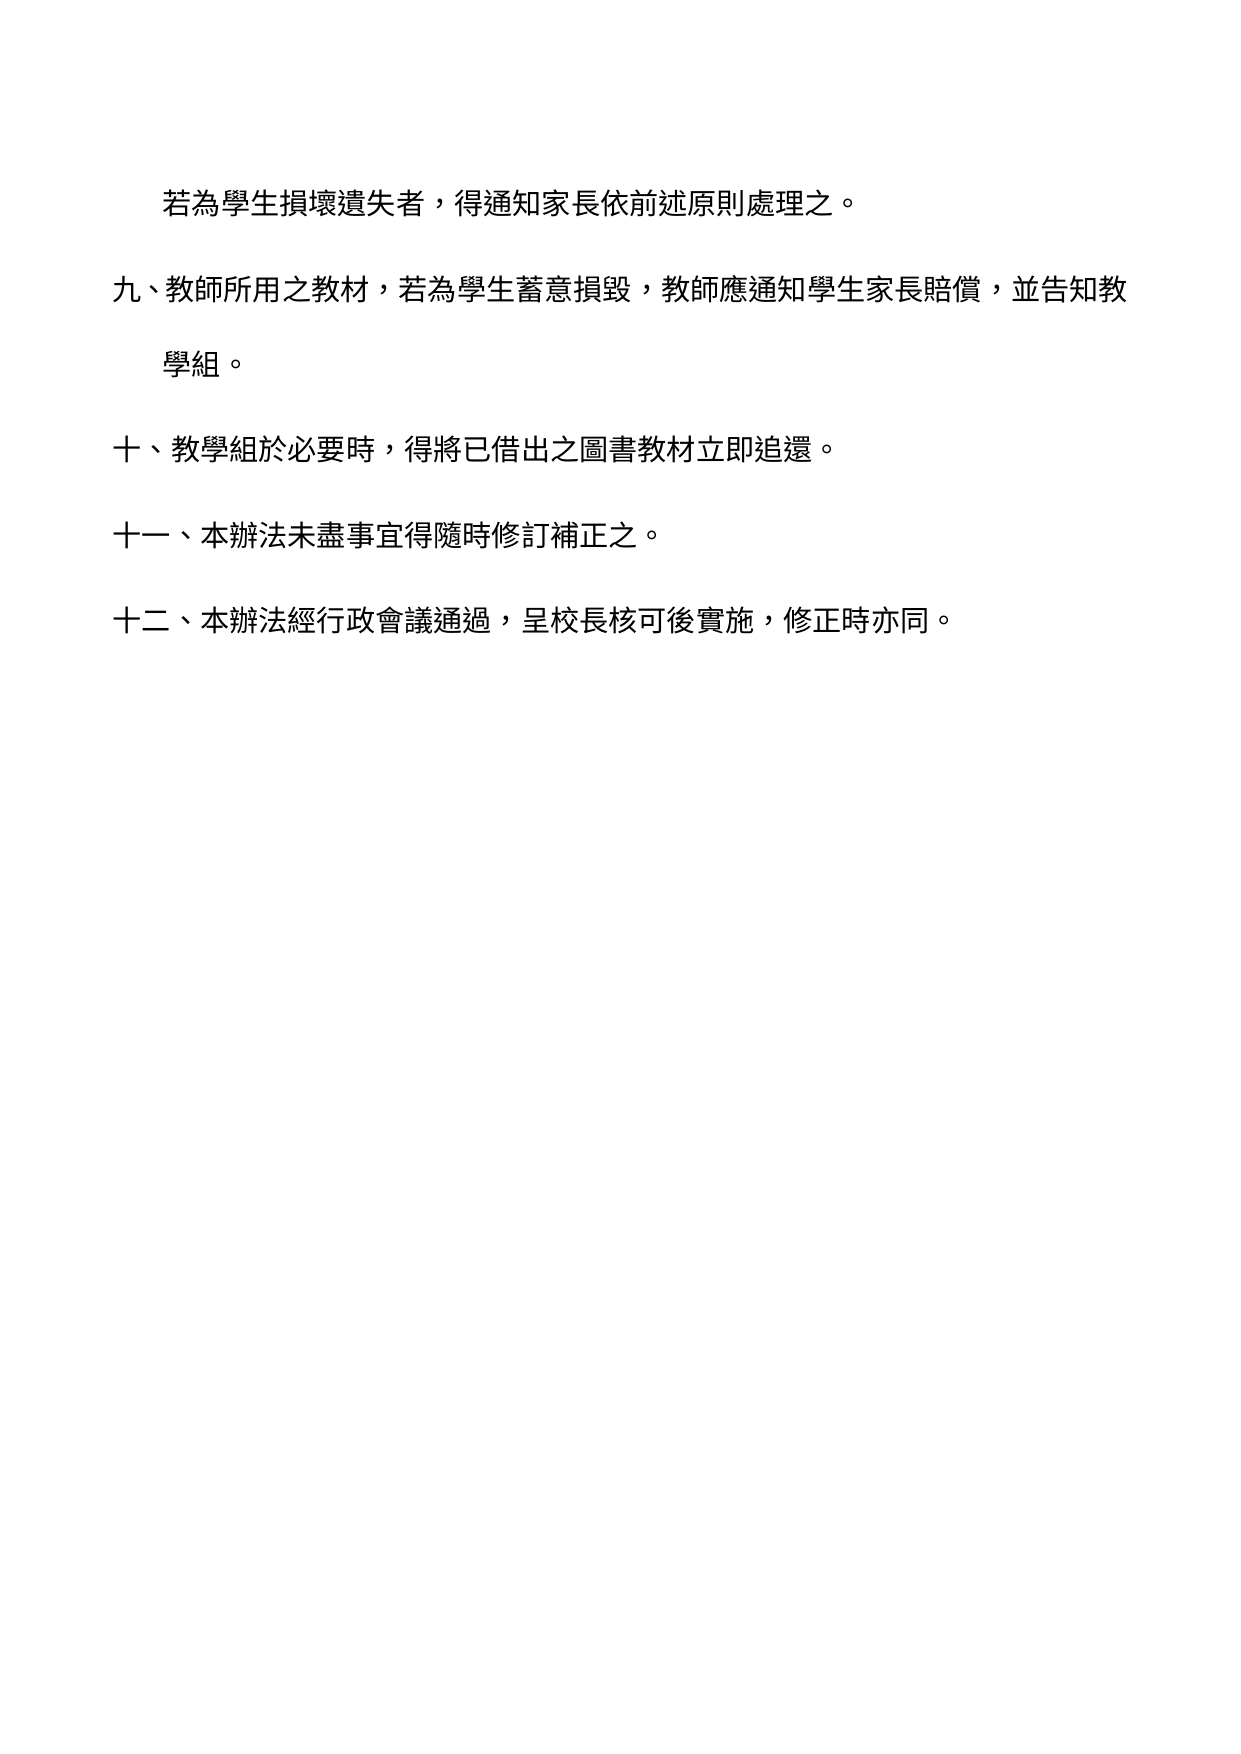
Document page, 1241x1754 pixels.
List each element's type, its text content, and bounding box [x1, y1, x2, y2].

text 十、教學組於必要時，得將已借出之圖書教材立即追還。 [112, 410, 1128, 485]
text 若為學生損壞遺失者，得通知家長依前述原則處理之。 [112, 164, 1128, 239]
text 十二、本辦法經行政會議通過，呈校長核可後實施，修正時亦同。 [112, 581, 1128, 656]
text 九、教師所用之教材，若為學生蓄意損毀，教師應通知學生家長賠償，並告知教學組。 [112, 250, 1128, 400]
text 十一、本辦法未盡事宜得隨時修訂補正之。 [112, 496, 1128, 571]
